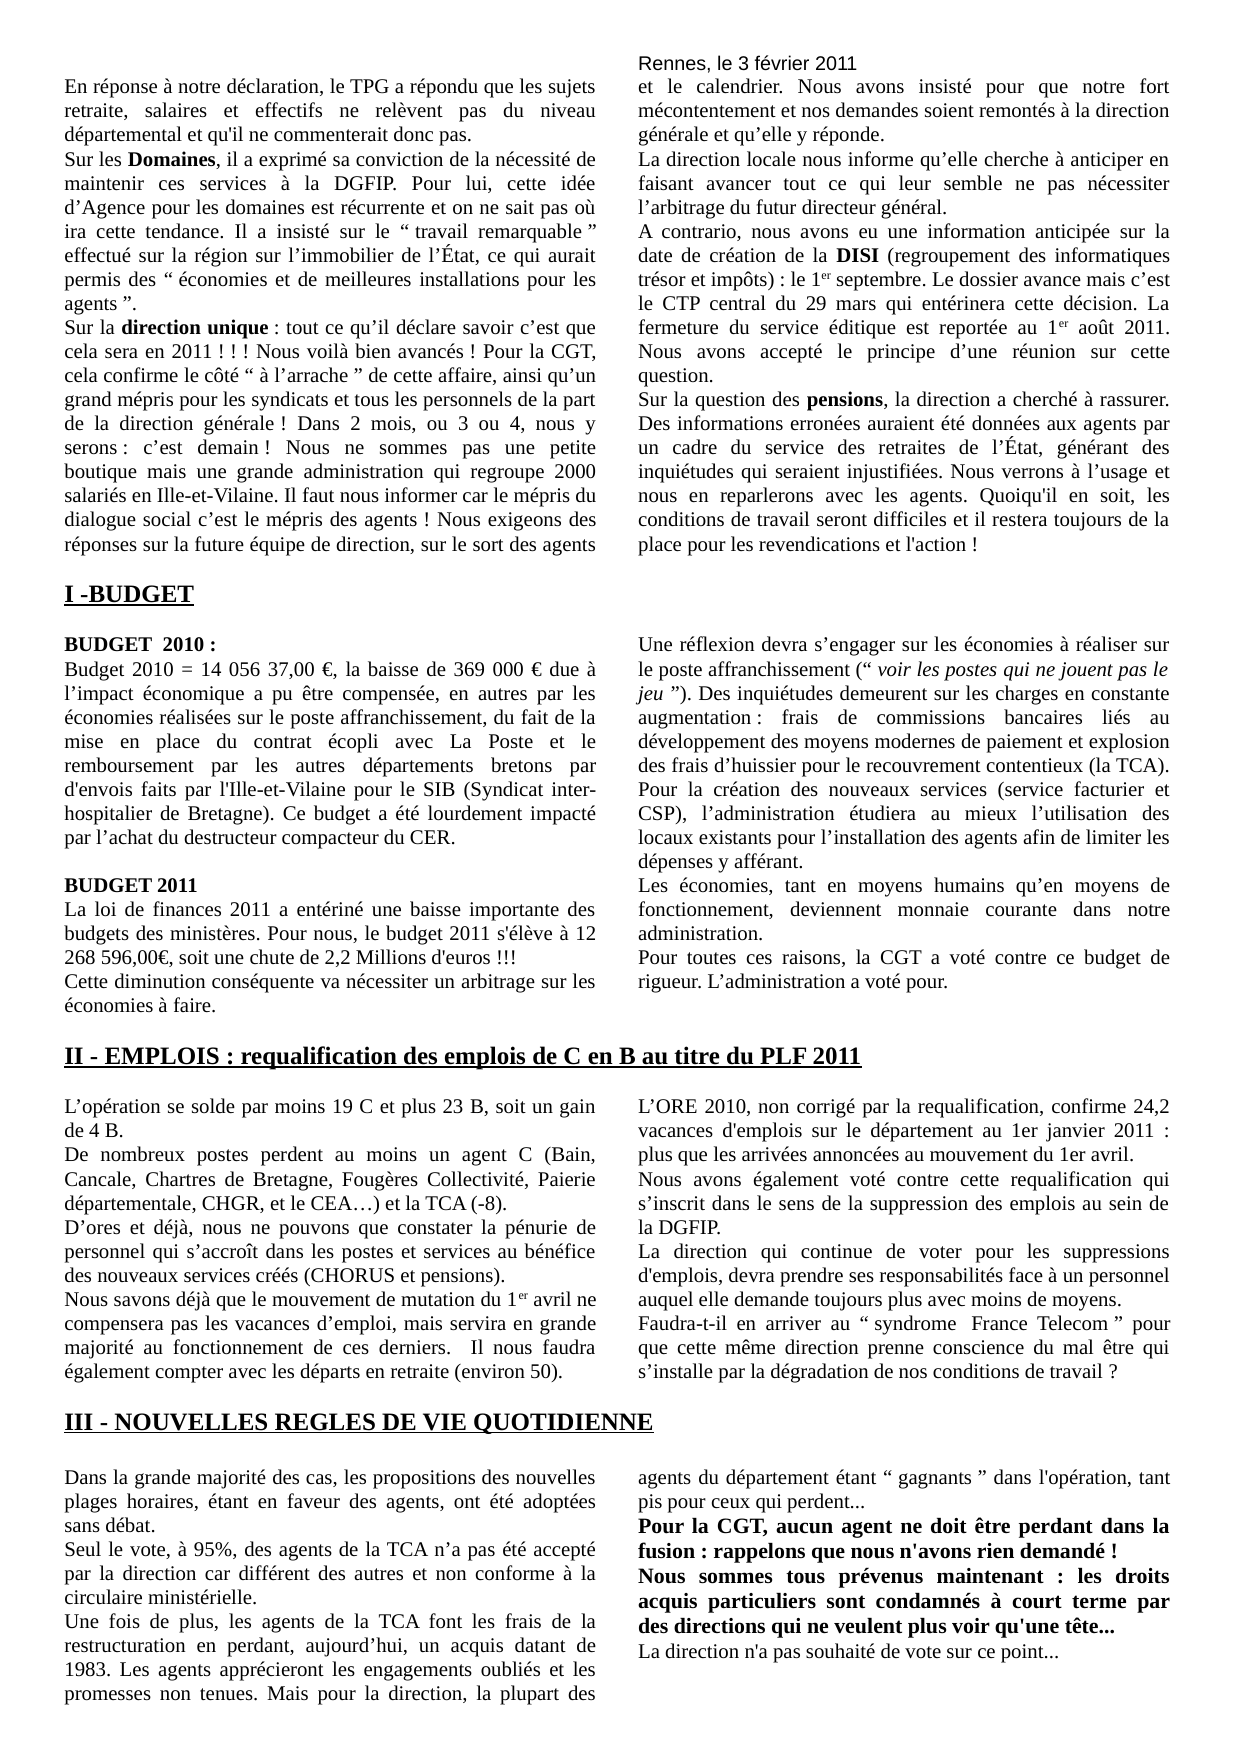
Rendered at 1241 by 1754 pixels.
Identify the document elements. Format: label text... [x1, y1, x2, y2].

text Sur les Domaines, il a exprimé sa conviction de la nécessité de maintenir ces services à la DGFIP. Pour lui, cette idée d’Agence pour les domaines est récurrente et on ne sait pas où ira cette tendance. Il a insisté sur le “ travail remarquable ” effectué sur la région sur l’immobilier de l’État, ce qui aurait permis des “ économies et de meilleures installations pour les agents ”. [64, 146, 597, 315]
text Nous sommes tous prévenus maintenant : les droits acquis particuliers sont condamnés à court terme par des directions qui ne veulent plus voir qu'une tête... [638, 1563, 1170, 1639]
text La direction qui continue de voter pour les suppressions d'emplois, devra prendre ses responsabilités face à un personnel auquel elle demande toujours plus avec moins de moyens. [638, 1239, 1170, 1311]
text D’ores et déjà, nous ne pouvons que constater la pénurie de personnel qui s’accroît dans les postes et services au bénéfice des nouveaux services créés (CHORUS et pensions). [64, 1214, 597, 1287]
text Une fois de plus, les agents de la TCA font les frais de la restructuration en perdant, aujourd’hui, un acquis datant de 1983. Les agents apprécieront les engagements oubliés et les promesses non tenues. Mais pour la direction, la plupart des [64, 1609, 597, 1705]
text Sur la direction unique : tout ce qu’il déclare savoir c’est que cela sera en 2011 ! ! ! Nous voilà bien avancés ! Pour la CGT, cela confirme le côté “ à l’arrache ” de cette affaire, ainsi qu’un grand mépris pour les syndicats et tous les personnels de la part de la direction générale ! Dans 2 mois, ou 3 ou 4, nous y serons : c’est demain ! Nous ne sommes pas une petite boutique mais une grande administration qui regroupe 2000 salariés en Ille-et-Vilaine. Il faut nous informer car le mépris du dialogue social c’est le mépris des agents ! Nous exigeons des réponses sur la future équipe de direction, sur le sort des agents [64, 315, 597, 556]
subtitle BUDGET 2011 [64, 873, 597, 897]
text La direction locale nous informe qu’elle cherche à anticiper en faisant avancer tout ce qui leur semble ne pas nécessiter l’arbitrage du futur directeur général. [638, 146, 1170, 219]
subtitle BUDGET 2010 : [64, 632, 597, 656]
text La loi de finances 2011 a entériné une baisse importante des budgets des ministères. Pour nous, le budget 2011 s'élève à 12 268 596,00€, soit une chute de 2,2 Millions d'euros !!! [64, 897, 597, 969]
text La direction n'a pas souhaité de vote sur ce point... [638, 1639, 1170, 1663]
text En réponse à notre déclaration, le TPG a répondu que les sujets retraite, salaires et effectifs ne relèvent pas du niveau départemental et qu'il ne commenterait donc pas. [64, 74, 597, 146]
text Seul le vote, à 95%, des agents de la TCA n’a pas été accepté par la direction car différent des autres et non conforme à la circulaire ministérielle. [64, 1537, 597, 1609]
subtitle I -BUDGET [64, 579, 1170, 608]
text agents du département étant “ gagnants ” dans l'opération, tant pis pour ceux qui perdent... [638, 1464, 1170, 1513]
text A contrario, nous avons eu une information anticipée sur la date de création de la DISI (regroupement des informatiques trésor et impôts) : le 1er septembre. Le dossier avance mais c’est le CTP central du 29 mars qui entérinera cette décision. La fermeture du service éditique est reportée au 1er août 2011. Nous avons accepté le principe d’une réunion sur cette question. [638, 219, 1170, 387]
text Pour toutes ces raisons, la CGT a voté contre ce budget de rigueur. L’administration a voté pour. [638, 945, 1170, 993]
text Nous savons déjà que le mouvement de mutation du 1er avril ne compensera pas les vacances d’emploi, mais servira en grande majorité au fonctionnement de ces derniers. Il nous faudra également compter avec les départs en retraite (environ 50). [64, 1287, 597, 1383]
text Nous avons également voté contre cette requalification qui s’inscrit dans le sens de la suppression des emplois au sein de la DGFIP. [638, 1166, 1170, 1239]
text L’ORE 2010, non corrigé par la requalification, confirme 24,2 vacances d'emplois sur le département au 1er janvier 2011 : plus que les arrivées annoncées au mouvement du 1er avril. [638, 1094, 1170, 1166]
text Budget 2010 = 14 056 37,00 €, la baisse de 369 000 € due à l’impact économique a pu être compensée, en autres par les économies réalisées sur le poste affranchissement, du fait de la mise en place du contrat écopli avec La Poste et le remboursement par les autres départements bretons par d'envois faits par l'Ille-et-Vilaine pour le SIB (Syndicat inter-hospitalier de Bretagne). Ce budget a été lourdement impacté par l’achat du destructeur compacteur du CER. [64, 656, 597, 849]
text L’opération se solde par moins 19 C et plus 23 B, soit un gain de 4 B. [64, 1094, 597, 1142]
text Dans la grande majorité des cas, les propositions des nouvelles plages horaires, étant en faveur des agents, ont été adoptées sans débat. [64, 1464, 597, 1537]
text et le calendrier. Nous avons insisté pour que notre fort mécontentement et nos demandes soient remontés à la direction générale et qu’elle y réponde. [638, 74, 1170, 146]
subtitle II - EMPLOIS : requalification des emplois de C en B au titre du PLF 2011 [64, 1041, 1170, 1070]
text Pour la CGT, aucun agent ne doit être perdant dans la fusion : rappelons que nous n'avons rien demandé ! [638, 1513, 1170, 1563]
text Faudra-t-il en arriver au “ syndrome France Telecom ” pour que cette même direction prenne conscience du mal être qui s’installe par la dégradation de nos conditions de travail ? [638, 1311, 1170, 1383]
subtitle III - NOUVELLES REGLES DE VIE QUOTIDIENNE [64, 1407, 1170, 1436]
text Rennes, le 3 février 2011 [638, 52, 1170, 74]
text Une réflexion devra s’engager sur les économies à réaliser sur le poste affranchissement (“ voir les postes qui ne jouent pas le jeu ”). Des inquiétudes demeurent sur les charges en constante augmentation : frais de commissions bancaires liés au développement des moyens modernes de paiement et explosion des frais d’huissier pour le recouvrement contentieux (la TCA). Pour la création des nouveaux services (service facturier et CSP), l’administration étudiera au mieux l’utilisation des locaux existants pour l’installation des agents afin de limiter les dépenses y afférant. [638, 632, 1170, 873]
text Cette diminution conséquente va nécessiter un arbitrage sur les économies à faire. [64, 969, 597, 1017]
text Sur la question des pensions, la direction a cherché à rassurer. Des informations erronées auraient été données aux agents par un cadre du service des retraites de l’État, générant des inquiétudes qui seraient injustifiées. Nous verrons à l’usage et nous en reparlerons avec les agents. Quoiqu'il en soit, les conditions de travail seront difficiles et il restera toujours de la place pour les revendications et l'action ! [638, 387, 1170, 556]
text De nombreux postes perdent au moins un agent C (Bain, Cancale, Chartres de Bretagne, Fougères Collectivité, Paierie départementale, CHGR, et le CEA…) et la TCA (-8). [64, 1142, 597, 1214]
text Les économies, tant en moyens humains qu’en moyens de fonctionnement, deviennent monnaie courante dans notre administration. [638, 873, 1170, 945]
